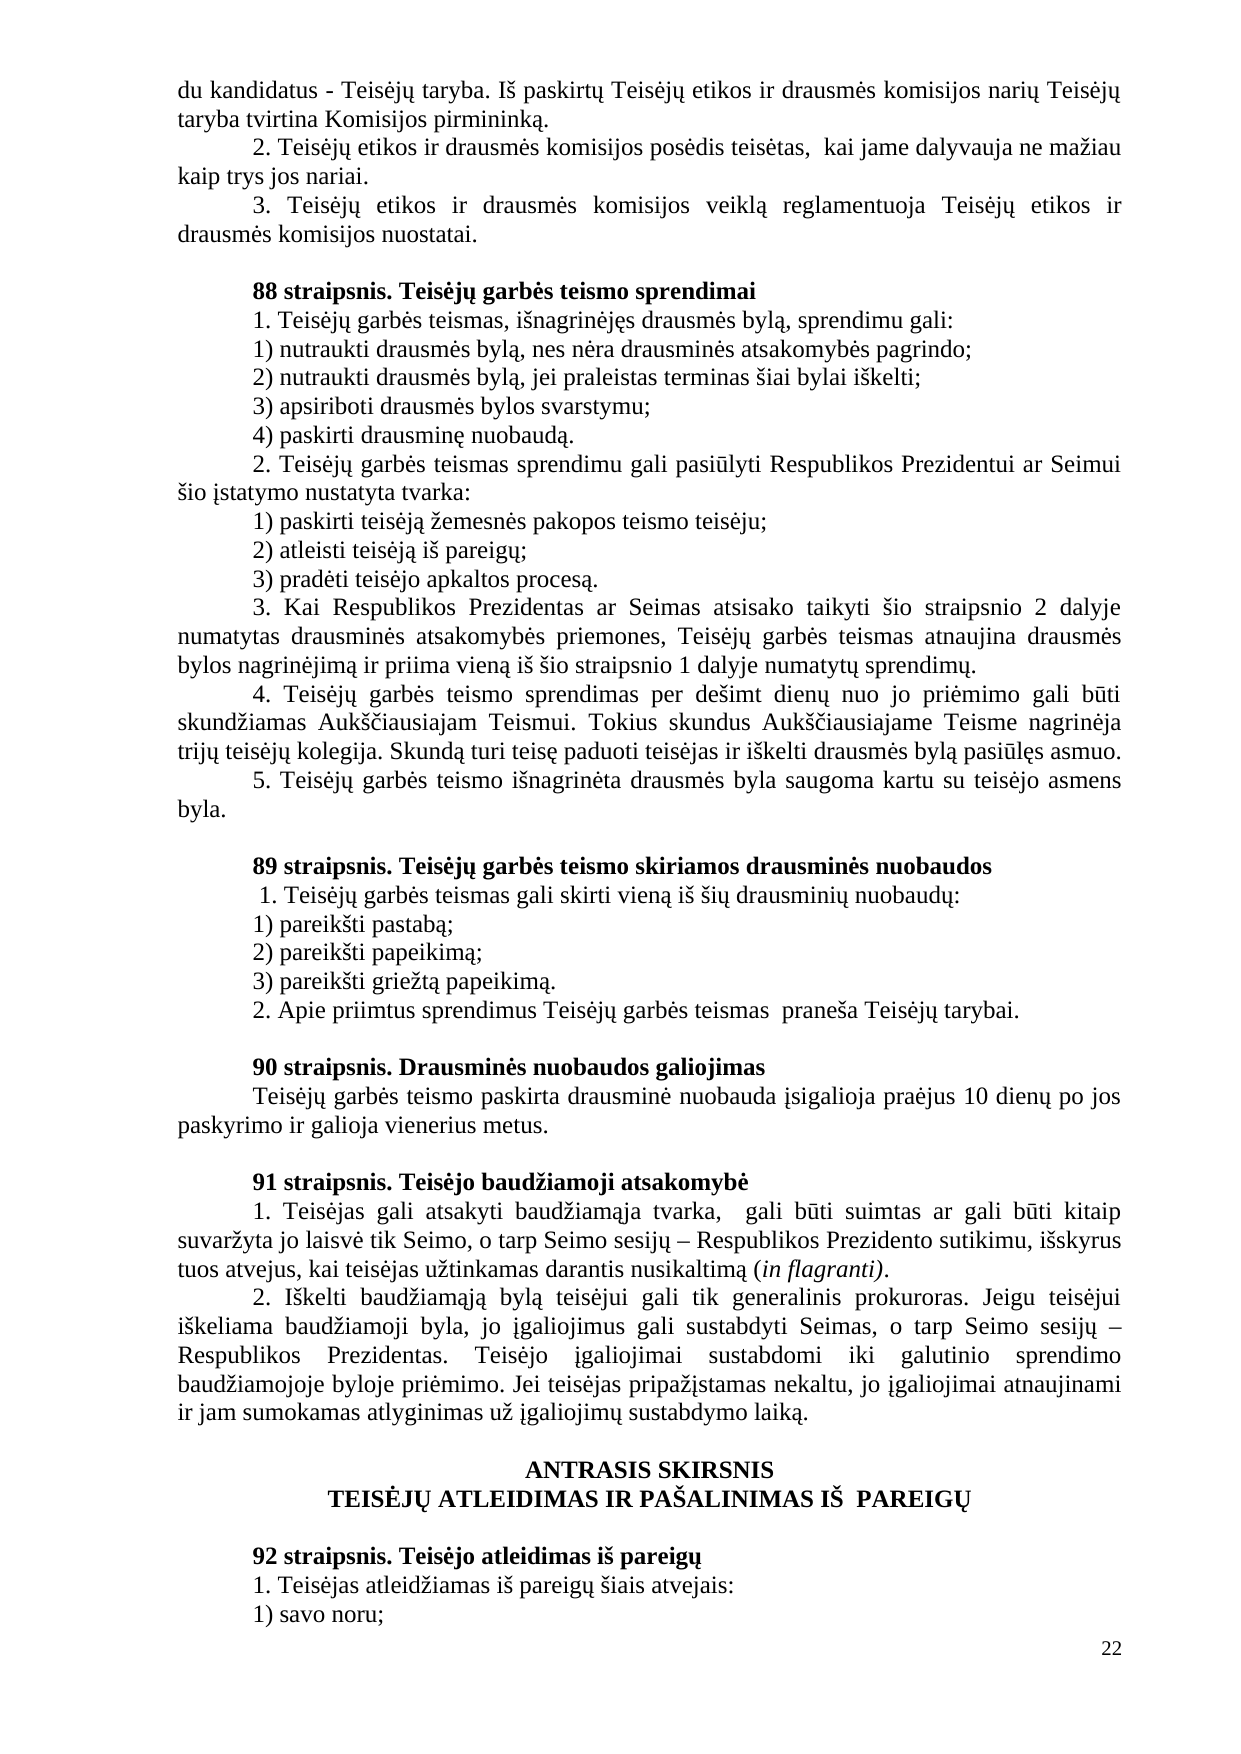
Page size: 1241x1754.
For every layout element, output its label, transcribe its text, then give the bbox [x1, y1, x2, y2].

text 5. Teisėjų garbės teismo išnagrinėta drausmės byla saugoma kartu su teisėjo asmens byla. [177, 765, 1122, 822]
text Teisėjų garbės teismo paskirta drausminė nuobauda įsigalioja praėjus 10 dienų po jos paskyrimo ir galioja vienerius metus. [177, 1081, 1122, 1139]
text 3) pareikšti griežtą papeikimą. [177, 966, 1122, 995]
text 1) savo noru; [177, 1599, 1122, 1627]
text 2. Iškelti baudžiamąją bylą teisėjui gali tik generalinis prokuroras. Jeigu teisėjui iškeliama baudžiamoji byla, jo įgaliojimus gali sustabdyti Seimas, o tarp Seimo sesijų – Respublikos Prezidentas. Teisėjo įgaliojimai sustabdomi iki galutinio sprendimo baudžiamojoje byloje priėmimo. Jei teisėjas pripažįstamas nekaltu, jo įgaliojimai atnaujinami ir jam sumokamas atlyginimas už įgaliojimų sustabdymo laiką. [177, 1282, 1122, 1426]
text 3. Teisėjų etikos ir drausmės komisijos veiklą reglamentuoja Teisėjų etikos ir drausmės komisijos nuostatai. [177, 190, 1122, 247]
text 91 straipsnis. Teisėjo baudžiamoji atsakomybė [177, 1167, 1122, 1196]
text 1. Teisėjas atleidžiamas iš pareigų šiais atvejais: [177, 1570, 1122, 1599]
text 2) pareikšti papeikimą; [177, 937, 1122, 966]
text 1. Teisėjų garbės teismas gali skirti vieną iš šių drausminių nuobaudų: [177, 880, 1122, 909]
text ANTRASIS SKIRSNIS [177, 1455, 1122, 1484]
text 3. Kai Respublikos Prezidentas ar Seimas atsisako taikyti šio straipsnio 2 dalyje numatytas drausminės atsakomybės priemones, Teisėjų garbės teismas atnaujina drausmės bylos nagrinėjimą ir priima vieną iš šio straipsnio 1 dalyje numatytų sprendimų. [177, 592, 1122, 679]
text 92 straipsnis. Teisėjo atleidimas iš pareigų [177, 1541, 1122, 1570]
text 90 straipsnis. Drausminės nuobaudos galiojimas [177, 1052, 1122, 1081]
text 89 straipsnis. Teisėjų garbės teismo skiriamos drausminės nuobaudos [177, 851, 1122, 880]
text 4) paskirti drausminę nuobaudą. [177, 420, 1122, 449]
text 2) atleisti teisėją iš pareigų; [177, 535, 1122, 564]
text 2) nutraukti drausmės bylą, jei praleistas terminas šiai bylai iškelti; [177, 362, 1122, 391]
text du kandidatus - Teisėjų taryba. Iš paskirtų Teisėjų etikos ir drausmės komisijos narių Teisėjų taryba tvirtina Komisijos pirmininką. [177, 75, 1122, 132]
text 3) pradėti teisėjo apkaltos procesą. [177, 564, 1122, 592]
text 1. Teisėjų garbės teismas, išnagrinėjęs drausmės bylą, sprendimu gali: [177, 305, 1122, 334]
text 2. Teisėjų etikos ir drausmės komisijos posėdis teisėtas, kai jame dalyvauja ne mažiau kaip trys jos nariai. [177, 132, 1122, 190]
text 3) apsiriboti drausmės bylos svarstymu; [177, 391, 1122, 420]
text 4. Teisėjų garbės teismo sprendimas per dešimt dienų nuo jo priėmimo gali būti skundžiamas Aukščiausiajam Teismui. Tokius skundus Aukščiausiajame Teisme nagrinėja trijų teisėjų kolegija. Skundą turi teisę paduoti teisėjas ir iškelti drausmės bylą pasiūlęs asmuo. [177, 679, 1122, 765]
text TEISĖJŲ ATLEIDIMAS IR PAŠALINIMAS IŠ PAREIGŲ [177, 1484, 1122, 1512]
text 1) pareikšti pastabą; [177, 909, 1122, 937]
text 1) paskirti teisėją žemesnės pakopos teismo teisėju; [177, 506, 1122, 535]
text 2. Teisėjų garbės teismas sprendimu gali pasiūlyti Respublikos Prezidentui ar Seimui šio įstatymo nustatyta tvarka: [177, 449, 1122, 506]
text 1. Teisėjas gali atsakyti baudžiamąja tvarka, gali būti suimtas ar gali būti kitaip suvaržyta jo laisvė tik Seimo, o tarp Seimo sesijų – Respublikos Prezidento sutikimu, išskyrus tuos atvejus, kai teisėjas užtinkamas darantis nusikaltimą (in flagranti). [177, 1196, 1122, 1282]
text 88 straipsnis. Teisėjų garbės teismo sprendimai [177, 276, 1122, 305]
text 2. Apie priimtus sprendimus Teisėjų garbės teismas praneša Teisėjų tarybai. [177, 995, 1122, 1024]
text 1) nutraukti drausmės bylą, nes nėra drausminės atsakomybės pagrindo; [177, 334, 1122, 362]
